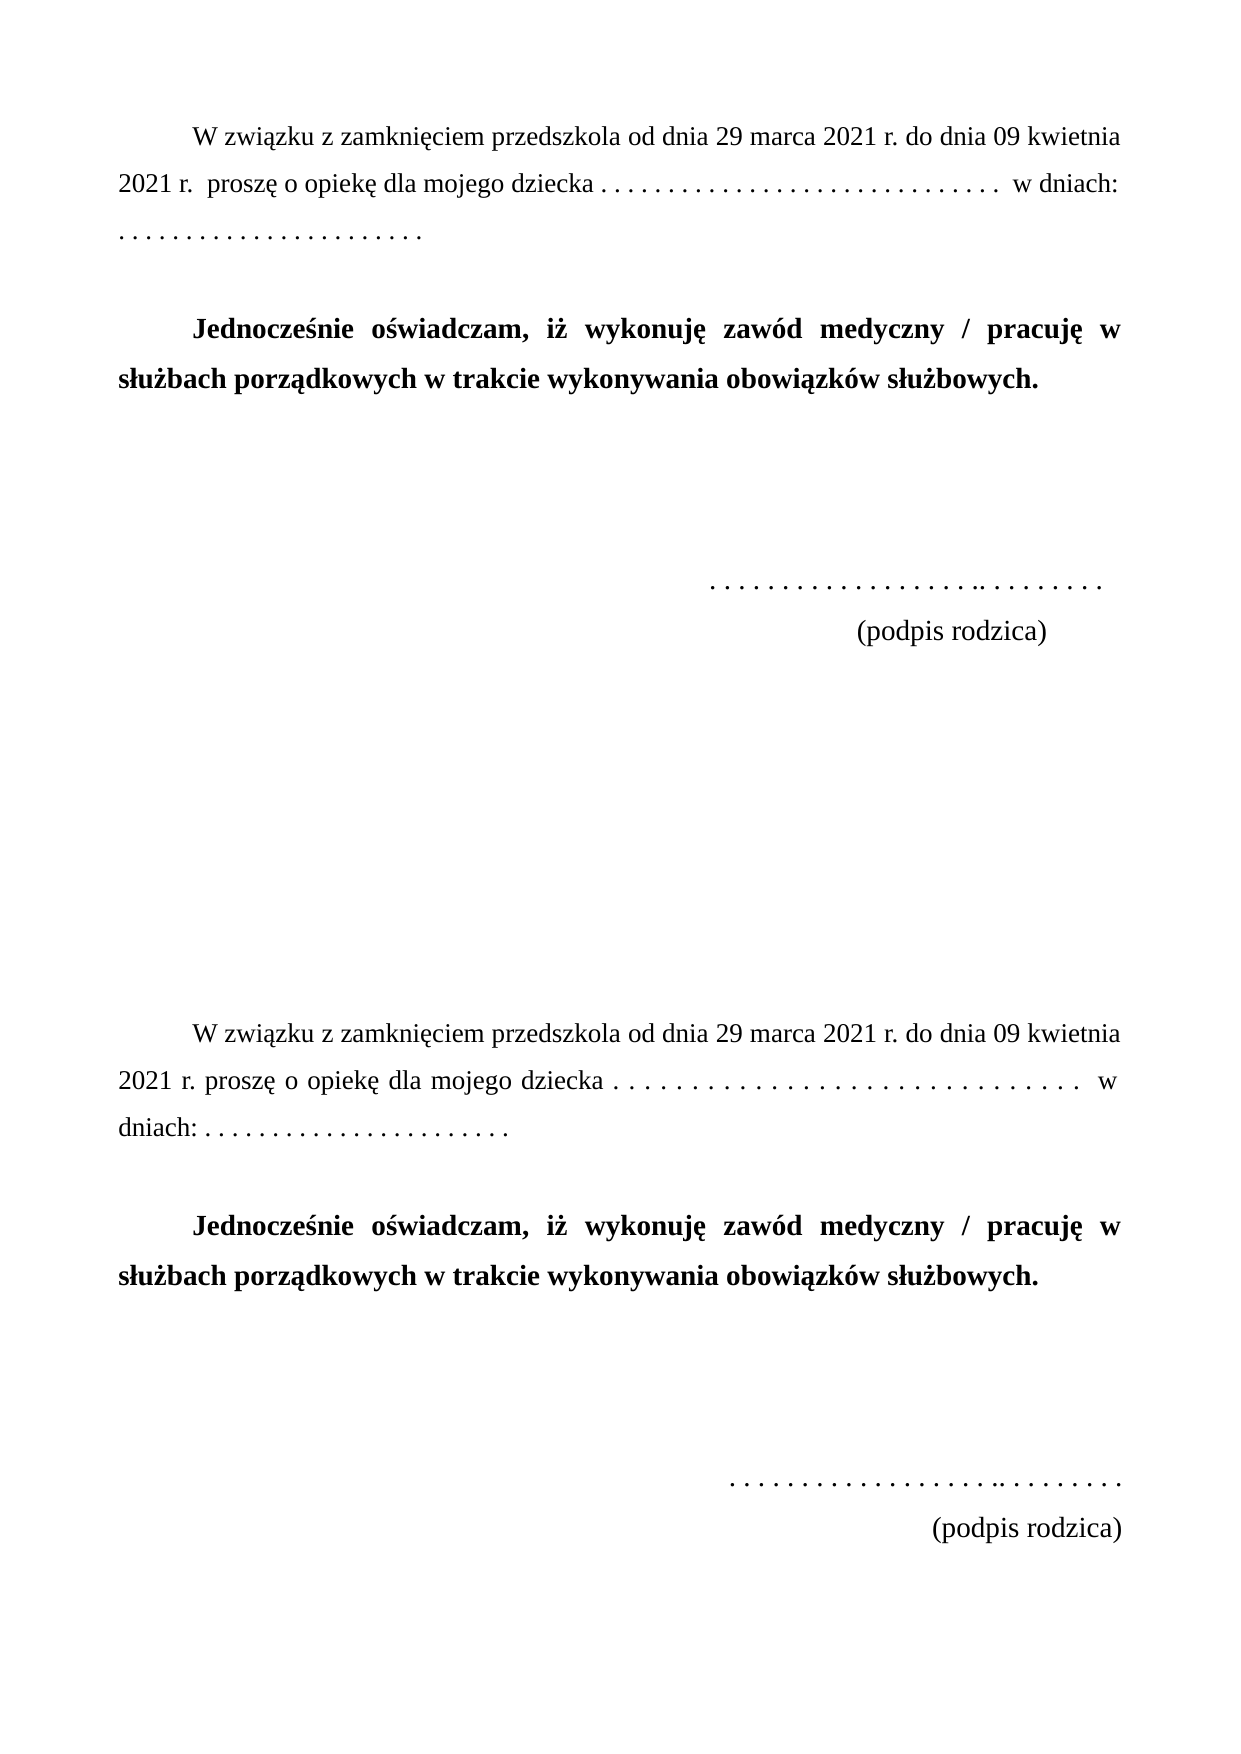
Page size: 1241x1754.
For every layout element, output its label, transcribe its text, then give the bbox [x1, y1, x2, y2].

text (podpis rodzica) [118, 613, 1122, 646]
text Jednocześnie oświadczam, iż wykonuję zawód medyczny / pracuję w służbach porządkowych w trakcie wykonywania obowiązków służbowych. [118, 311, 1122, 395]
text W związku z zamknięciem przedszkola od dnia 29 marca 2021 r. do dnia 09 kwietnia 2021 r. proszę o opiekę dla mojego dziecka . . . . . . . . . . . . . . . . . . . . . . . . . . . . . . w dniach: . . . . . . . . . . . . . . . . . . . . . . . [118, 1015, 1122, 1142]
text Jednocześnie oświadczam, iż wykonuję zawód medyczny / pracuję w służbach porządkowych w trakcie wykonywania obowiązków służbowych. [118, 1208, 1122, 1292]
text . . . . . . . . . . . . . . . . . . .. . . . . . . . . [118, 1459, 1122, 1493]
text . . . . . . . . . . . . . . . . . . .. . . . . . . . . [118, 562, 1122, 596]
text (podpis rodzica) [118, 1510, 1122, 1543]
text W związku z zamknięciem przedszkola od dnia 29 marca 2021 r. do dnia 09 kwietnia 2021 r. proszę o opiekę dla mojego dziecka . . . . . . . . . . . . . . . . . . . . . . . . . . . . . . w dniach: . . . . . . . . . . . . . . . . . . . . . . . [118, 118, 1122, 245]
